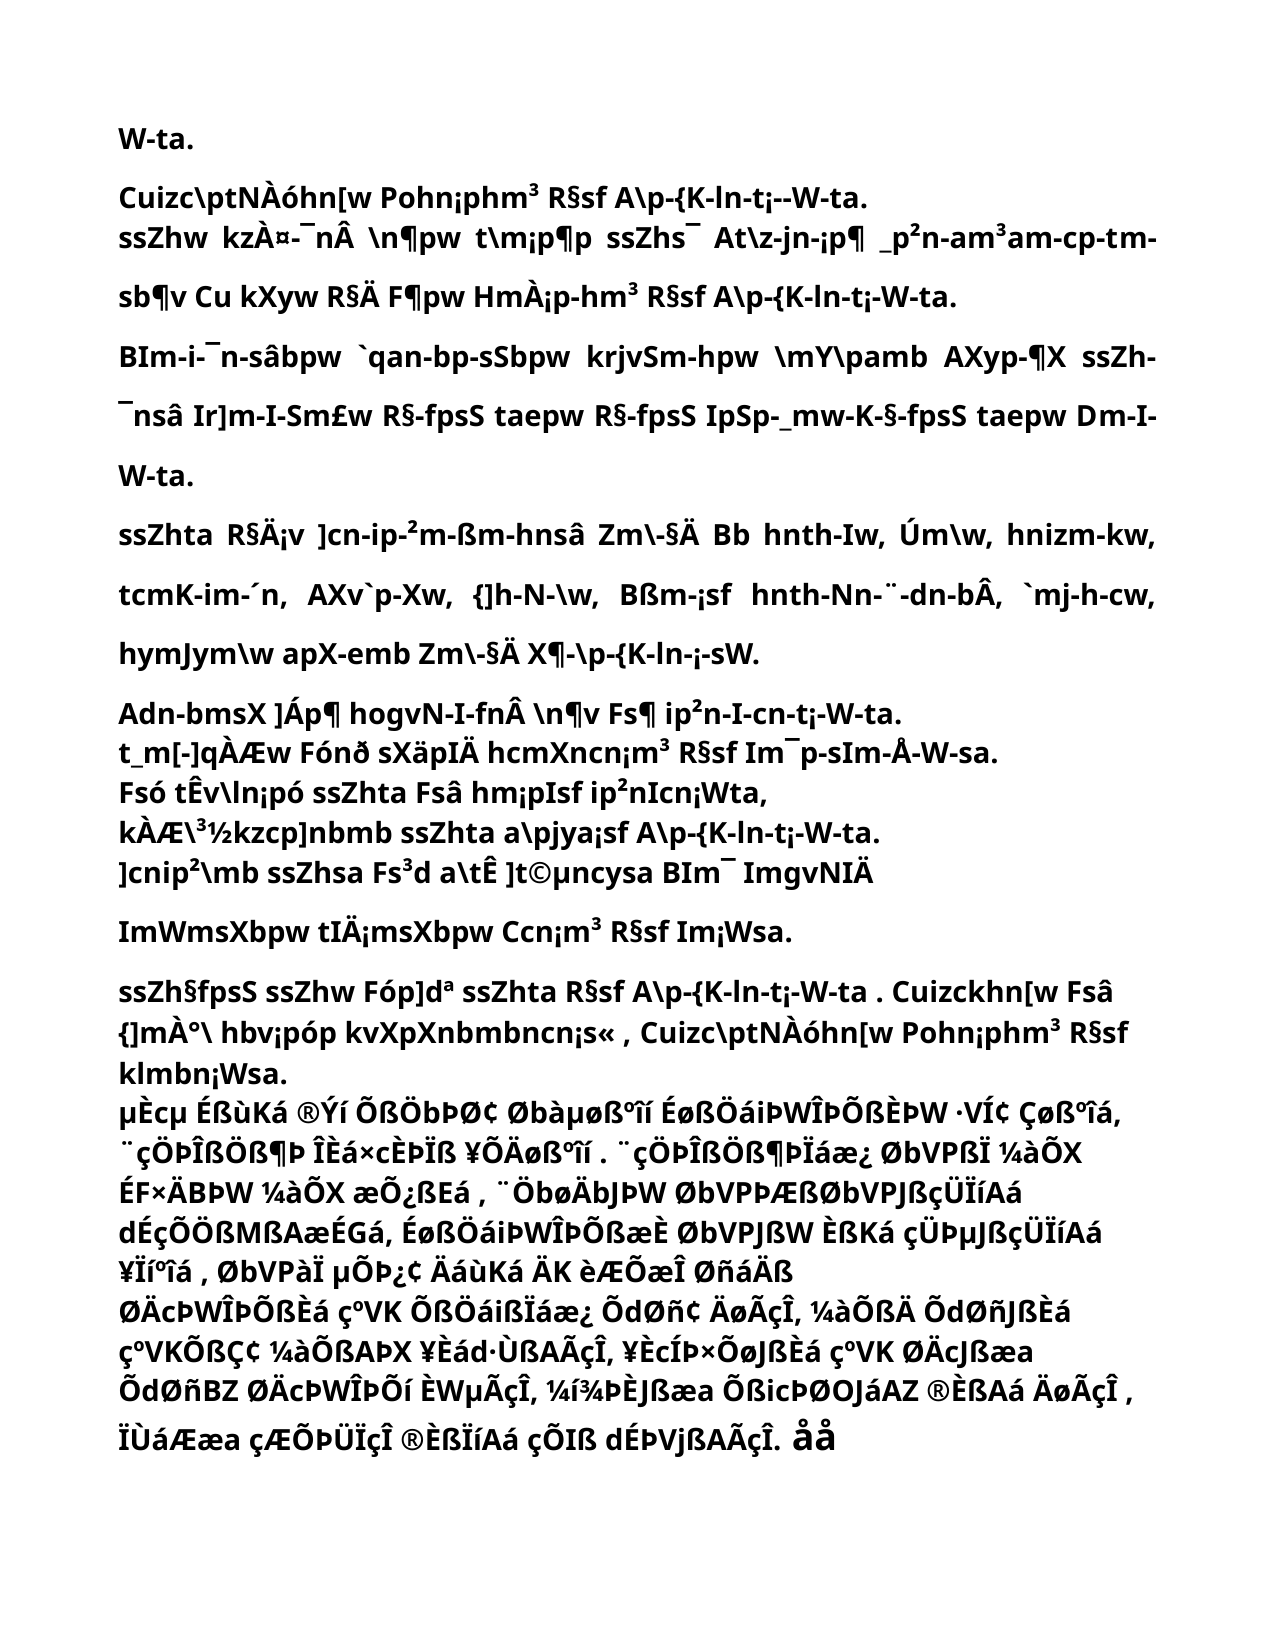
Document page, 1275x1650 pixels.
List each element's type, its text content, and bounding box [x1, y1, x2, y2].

text Cuizc\ptNÀóhn[w Pohn¡phm³ R§sf A\p-{K-ln-t¡--W-ta. [118, 178, 1157, 217]
text ØÄcÞWÎÞÕßÈá çºVK ÕßÖáißÏáæ¿ ÕdØñ¢ ÄøÃçÎ, ¼àÕßÄ ÕdØñJßÈá çºVKÕßÇ¢ ¼àÕßAÞX ¥Èád·ÙßAÃçÎ, ¥ÈcÍÞ×ÕøJßÈá çºVK ØÄcJßæa ÕdØñBZ ØÄcÞWÎÞÕí ÈWµÃçÎ, ¼í¾ÞÈJßæa ÕßicÞØOJáAZ ®ÈßAá ÄøÃçÎ , ÏÙáÆæa çÆÕÞÜÏçÎ ®ÈßÏíAá çÕIß dÉÞVjßAÃçÎ. åå [118, 1291, 1157, 1461]
text kÀÆ\³½kzcp]nbmb ssZhta a\pjya¡sf A\p-{K-ln-t¡-W-ta. [118, 812, 1157, 852]
text µÈcµ ÉßùKá ®Ýí ÕßÖbÞØ¢ Øbàµøßºîí ÉøßÖáiÞWÎÞÕßÈÞW ·VÍ¢ Çøßºîá, ¨çÖÞÎßÖß¶Þ ÎÈá×cÈÞÏß ¥ÕÄøßºîí . ¨çÖÞÎßÖß¶ÞÏáæ¿ ØbVPßÏ ¼àÕX ÉF×ÄBÞW ¼àÕX æÕ¿ßEá , ¨ÖbøÄbJÞW ØbVPÞÆßØbVPJßçÜÏíAá dÉçÕÖßMßAæÉGá, ÉøßÖáiÞWÎÞÕßæÈ ØbVPJßW ÈßKá çÜÞµJßçÜÏíAá ¥Ïíºîá , ØbVPàÏ µÕÞ¿¢ ÄáùKá ÄK èÆÕæÎ ØñáÄß [118, 1093, 1157, 1291]
text BIm-i-¯n-sâbpw `qan-bp-sSbpw krjvSm-hpw \mY\pamb AXyp-¶X ssZh-¯nsâ Ir]m-I-Sm£w R§-fpsS taepw R§-fpsS IpSp-_mw-K-§-fpsS taepw D­m-I-W-ta. [118, 336, 1157, 495]
text Fsó tÊv\ln¡pó ssZhta Fsâ hm¡pIsf ip²nIcn¡Wta, [118, 772, 1157, 812]
text Adn-bmsX ]Áp¶ hogvN-I-fnÂ \n¶v Fs¶ ip²n-I-cn-t¡-W-ta. [118, 693, 1157, 733]
text ImWmsXbpw tIÄ¡msXbpw Ccn¡m³ R§sf Im¡Wsa. [118, 911, 1157, 951]
text W-ta. [118, 118, 1157, 158]
text ]cnip²\mb ssZhsa Fs³d a\tÊ ]t©µncysa BIm¯ ImgvNIÄ [118, 852, 1157, 892]
text ssZhw kzÀ¤-¯nÂ \n¶pw t\m¡p¶p ssZhs¯ At\z-jn-¡p¶ _p²n-am³am-cp-t­m-sb¶v Cu kXyw R§Ä F¶pw HmÀ¡p-hm³ R§sf A\p-{K-ln-t¡-W-ta. [118, 217, 1157, 316]
text ssZh§fpsS ssZhw Fóp]dª ssZhta R§sf A\p-{K-ln-t¡-W-ta . Cuizckhn[w Fsâ {]mÀ°\ hbv¡póp kvXpXnbmbncn¡s« , Cuizc\ptNÀóhn[w Pohn¡phm³ R§sf klmbn¡Wsa. [118, 971, 1157, 1093]
text t_m[-]qÀÆw Fónð sXäpIÄ hcmXncn¡m³ R§sf Im¯p-sIm-Å-W-sa. [118, 733, 1157, 772]
text ssZhta R§Ä¡v ]cn-ip-²m-ßm-hnsâ Zm\-§Ä Bb hnth-Iw, Úm\w, hnizm-kw, tcmK-im-´n, AXv`p-Xw, {]h-N-\w, Bßm-¡sf hnth-Nn-¨-dn-bÂ, `mj-h-cw, hymJym\w apX-emb Zm\-§Ä X¶-\p-{K-ln-¡-sW. [118, 515, 1157, 673]
